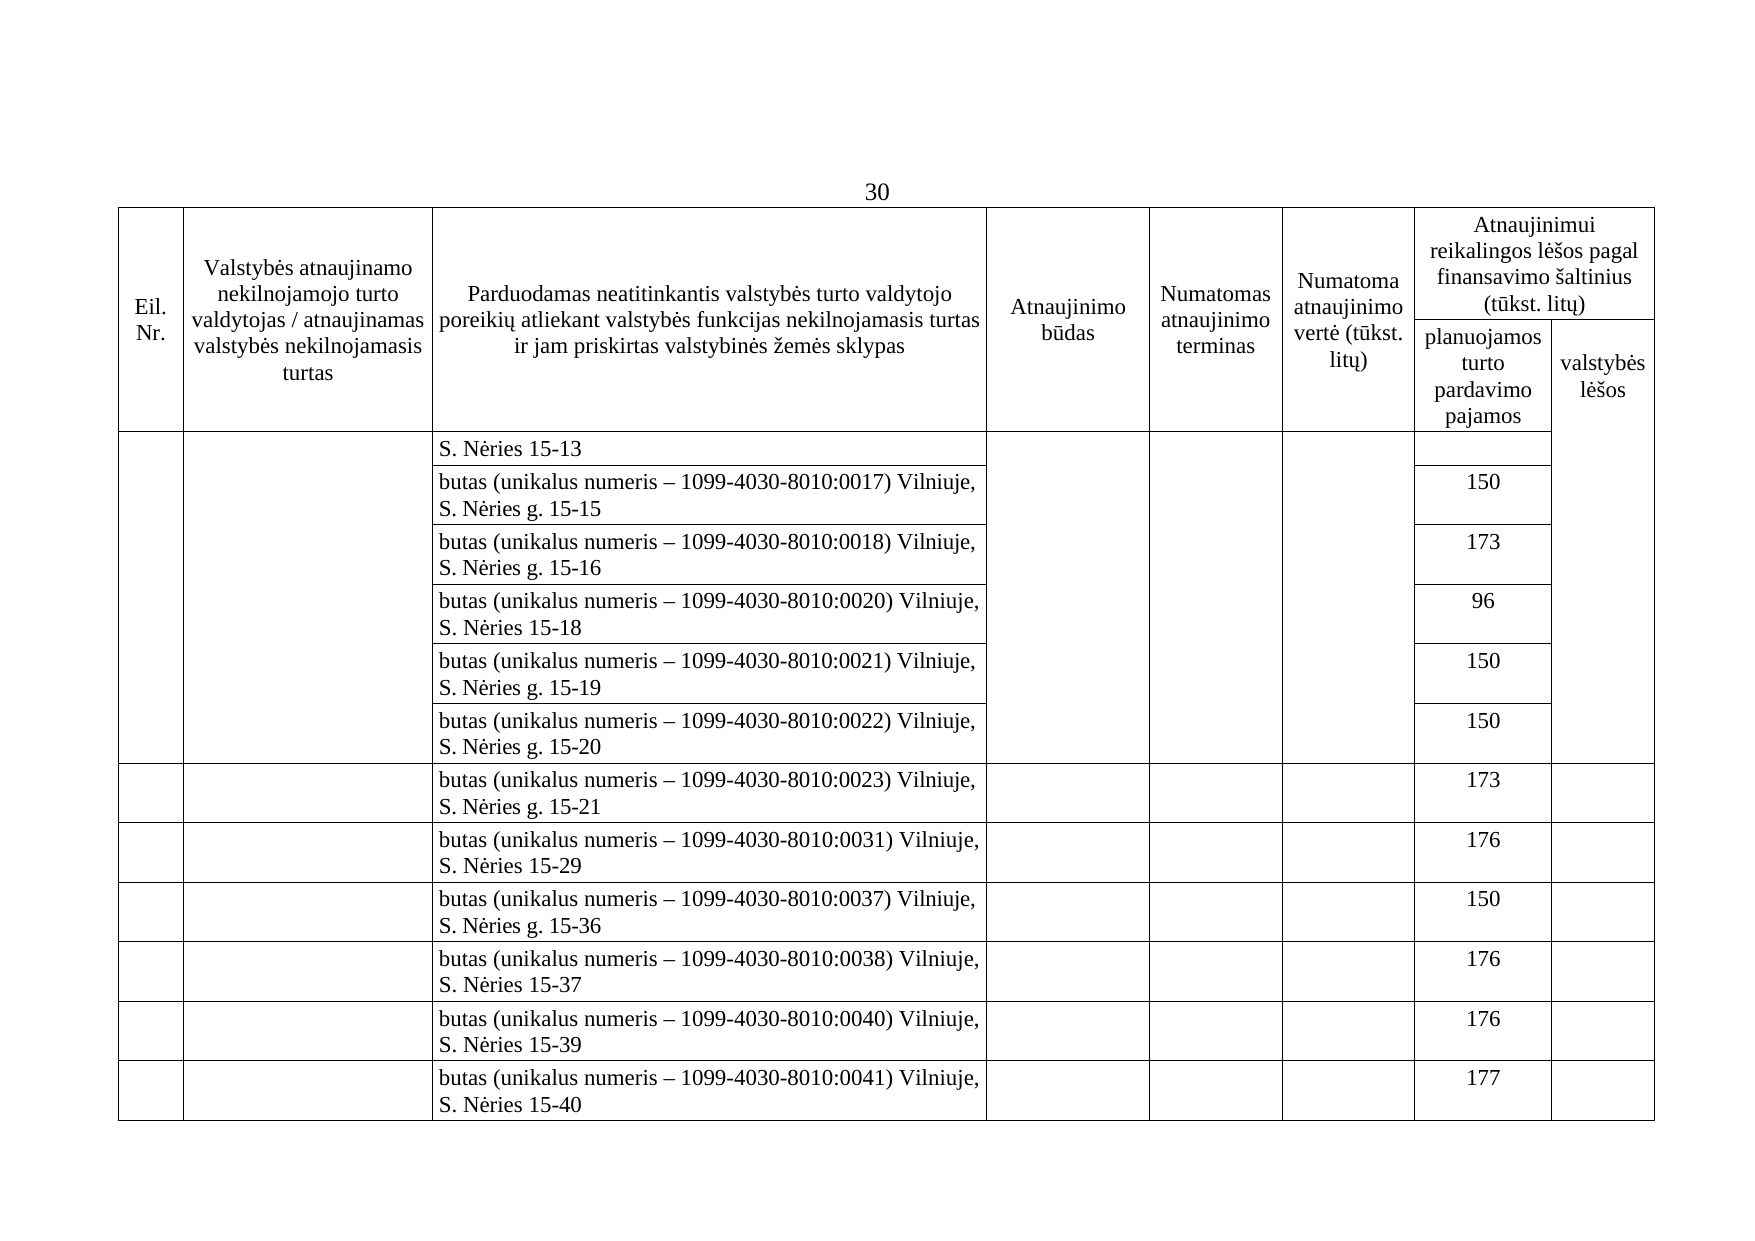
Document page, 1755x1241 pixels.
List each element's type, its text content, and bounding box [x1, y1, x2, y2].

table_cell [119, 1002, 183, 1060]
table_header Atnaujinimui reikalingos lėšos pagal finansavimo šaltinius (tūkst. litų) [1415, 208, 1654, 319]
table_header Eil. Nr. [119, 208, 183, 431]
table_cell butas (unikalus numeris – 1099-4030-8010:0037) Vilniuje, S. Nėries g. 15-36 [433, 883, 986, 941]
table_cell [184, 1002, 432, 1060]
table_cell [1283, 1002, 1414, 1060]
table_cell [1283, 883, 1414, 941]
table_cell [1283, 764, 1414, 822]
table_cell [1150, 1061, 1282, 1120]
table_header Valstybės atnaujinamo nekilnojamojo turto valdytojas / atnaujinamas valstybės nekilnojamasis turtas [184, 208, 432, 431]
table_cell butas (unikalus numeris – 1099-4030-8010:0022) Vilniuje, S. Nėries g. 15-20 [433, 704, 986, 762]
table_cell [1552, 524, 1654, 584]
table_header Atnaujinimo būdas [987, 208, 1149, 431]
table_cell [1552, 643, 1654, 703]
table_cell [1150, 883, 1282, 941]
table_cell butas (unikalus numeris – 1099-4030-8010:0038) Vilniuje, S. Nėries 15-37 [433, 942, 986, 1001]
table_cell [119, 764, 183, 822]
table_cell [987, 942, 1149, 1001]
table_cell [1552, 1061, 1654, 1120]
table_cell [119, 1061, 183, 1120]
table_cell [184, 1061, 432, 1120]
table_cell [1552, 465, 1654, 524]
table_cell 176 [1415, 823, 1551, 882]
table_cell [119, 823, 183, 882]
table_cell [184, 764, 432, 822]
table_cell butas (unikalus numeris – 1099-4030-8010:0031) Vilniuje, S. Nėries 15-29 [433, 823, 986, 882]
table_cell [987, 1002, 1149, 1060]
table_cell 96 [1415, 585, 1551, 643]
table_cell [1283, 1061, 1414, 1120]
table_cell [1415, 432, 1551, 464]
table_cell [1552, 883, 1654, 941]
table_header Parduodamas neatitinkantis valstybės turto valdytojo poreikių atliekant valstybės funkcijas nekilnojamasis turtas ir jam priskirtas valstybinės žemės sklypas [433, 208, 986, 431]
table_cell S. Nėries 15-13 [433, 432, 986, 464]
table_cell [987, 764, 1149, 822]
table_cell [1552, 942, 1654, 1001]
table_cell [1150, 823, 1282, 882]
table_cell 150 [1415, 644, 1551, 703]
table_cell 177 [1415, 1061, 1551, 1120]
table_cell butas (unikalus numeris – 1099-4030-8010:0041) Vilniuje, S. Nėries 15-40 [433, 1061, 986, 1120]
table_cell [184, 883, 432, 941]
table_cell valstybės lėšos [1552, 320, 1654, 431]
table_cell [119, 883, 183, 941]
table_cell 176 [1415, 1002, 1551, 1060]
table_cell 176 [1415, 942, 1551, 1001]
table_cell butas (unikalus numeris – 1099-4030-8010:0040) Vilniuje, S. Nėries 15-39 [433, 1002, 986, 1060]
table_cell [184, 942, 432, 1001]
table_cell 173 [1415, 525, 1551, 584]
table_cell butas (unikalus numeris – 1099-4030-8010:0017) Vilniuje, S. Nėries g. 15-15 [433, 466, 986, 524]
table_cell [184, 432, 432, 762]
table_header Numatoma atnaujinimo vertė (tūkst. litų) [1283, 208, 1414, 431]
table_cell [1552, 764, 1654, 822]
table_cell butas (unikalus numeris – 1099-4030-8010:0020) Vilniuje, S. Nėries 15-18 [433, 585, 986, 643]
table_cell [987, 883, 1149, 941]
table_cell 150 [1415, 704, 1551, 762]
table_cell planuojamos turto pardavimo pajamos [1415, 320, 1551, 431]
table_cell [119, 432, 183, 762]
table_cell [987, 432, 1149, 762]
table_cell [1552, 1002, 1654, 1060]
table_cell butas (unikalus numeris – 1099-4030-8010:0021) Vilniuje, S. Nėries g. 15-19 [433, 644, 986, 703]
table_cell [184, 823, 432, 882]
table_cell [119, 942, 183, 1001]
table_cell 150 [1415, 883, 1551, 941]
table_cell [1150, 432, 1282, 762]
table_cell [1552, 431, 1654, 464]
table_cell [1283, 432, 1414, 762]
table_header Numatomas atnaujinimo terminas [1150, 208, 1282, 431]
table_cell [1552, 703, 1654, 762]
table_cell [1552, 584, 1654, 643]
table_cell 150 [1415, 466, 1551, 524]
table_cell [1150, 942, 1282, 1001]
table_cell butas (unikalus numeris – 1099-4030-8010:0018) Vilniuje, S. Nėries g. 15-16 [433, 525, 986, 584]
table_cell butas (unikalus numeris – 1099-4030-8010:0023) Vilniuje, S. Nėries g. 15-21 [433, 764, 986, 822]
table_cell [1283, 942, 1414, 1001]
table_cell [1150, 764, 1282, 822]
table_cell [1150, 1002, 1282, 1060]
table_cell [1283, 823, 1414, 882]
table_cell [1552, 823, 1654, 882]
table_cell [987, 823, 1149, 882]
table_cell 173 [1415, 764, 1551, 822]
table_cell [987, 1061, 1149, 1120]
